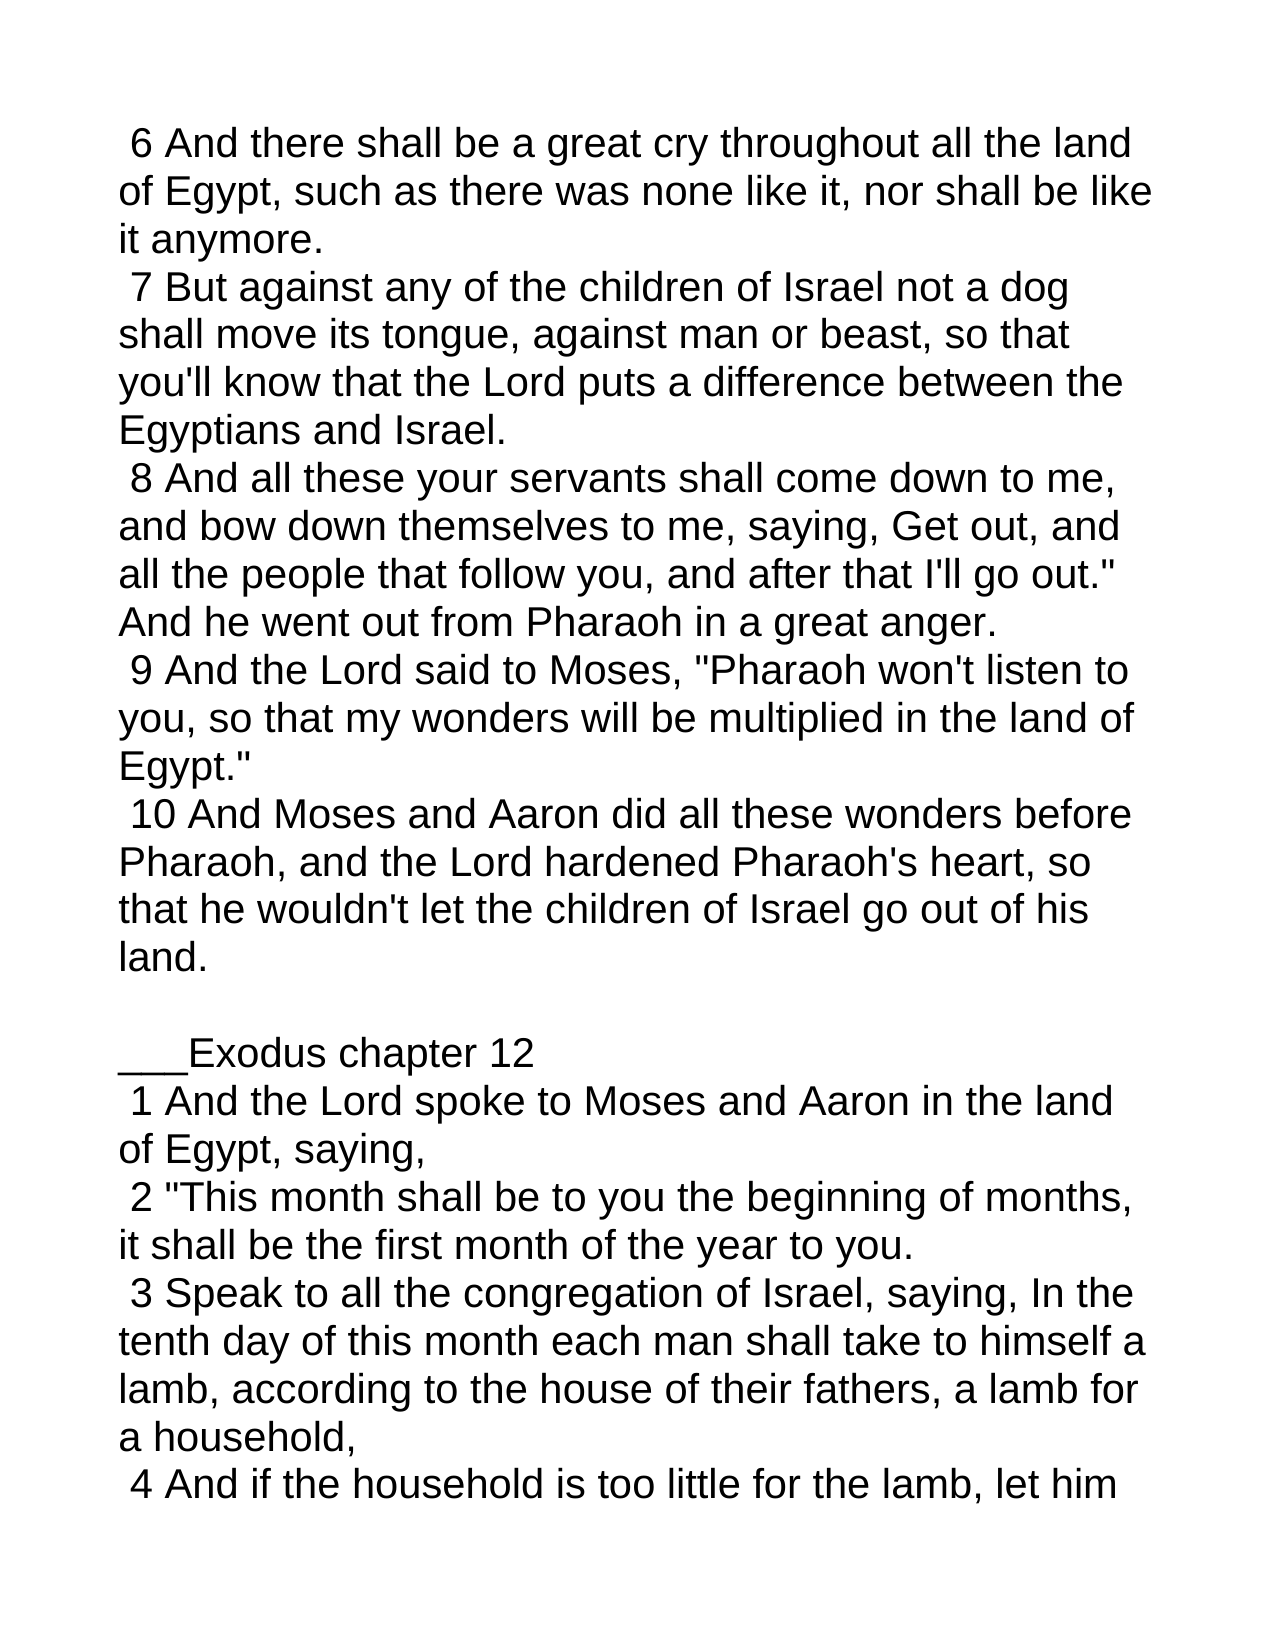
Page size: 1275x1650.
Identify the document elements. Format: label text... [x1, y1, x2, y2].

text 3 Speak to all the congregation of Israel, saying, In the tenth day of this month each man shall take to himself a lamb, according to the house of their fathers, a lamb for a household, [118, 1268, 1157, 1460]
text ___Exodus chapter 12 [118, 1028, 1157, 1076]
text 7 But against any of the children of Israel not a dog shall move its tongue, against man or beast, so that you'll know that the Lord puts a difference between the Egyptians and Israel. [118, 262, 1157, 453]
text 10 And Moses and Aaron did all these wonders before Pharaoh, and the Lord hardened Pharaoh's heart, so that he wouldn't let the children of Israel go out of his land. [118, 789, 1157, 981]
text 2 "This month shall be to you the beginning of months, it shall be the first month of the year to you. [118, 1172, 1157, 1268]
text 8 And all these your servants shall come down to me, and bow down themselves to me, saying, Get out, and all the people that follow you, and after that I'll go out." And he went out from Pharaoh in a great anger. [118, 453, 1157, 645]
text 4 And if the household is too little for the lamb, let him [118, 1460, 1157, 1508]
text 1 And the Lord spoke to Moses and Aaron in the land of Egypt, saying, [118, 1076, 1157, 1172]
text 6 And there shall be a great cry throughout all the land of Egypt, such as there was none like it, nor shall be like it anymore. [118, 118, 1157, 262]
text 9 And the Lord said to Moses, "Pharaoh won't listen to you, so that my wonders will be multiplied in the land of Egypt." [118, 645, 1157, 789]
